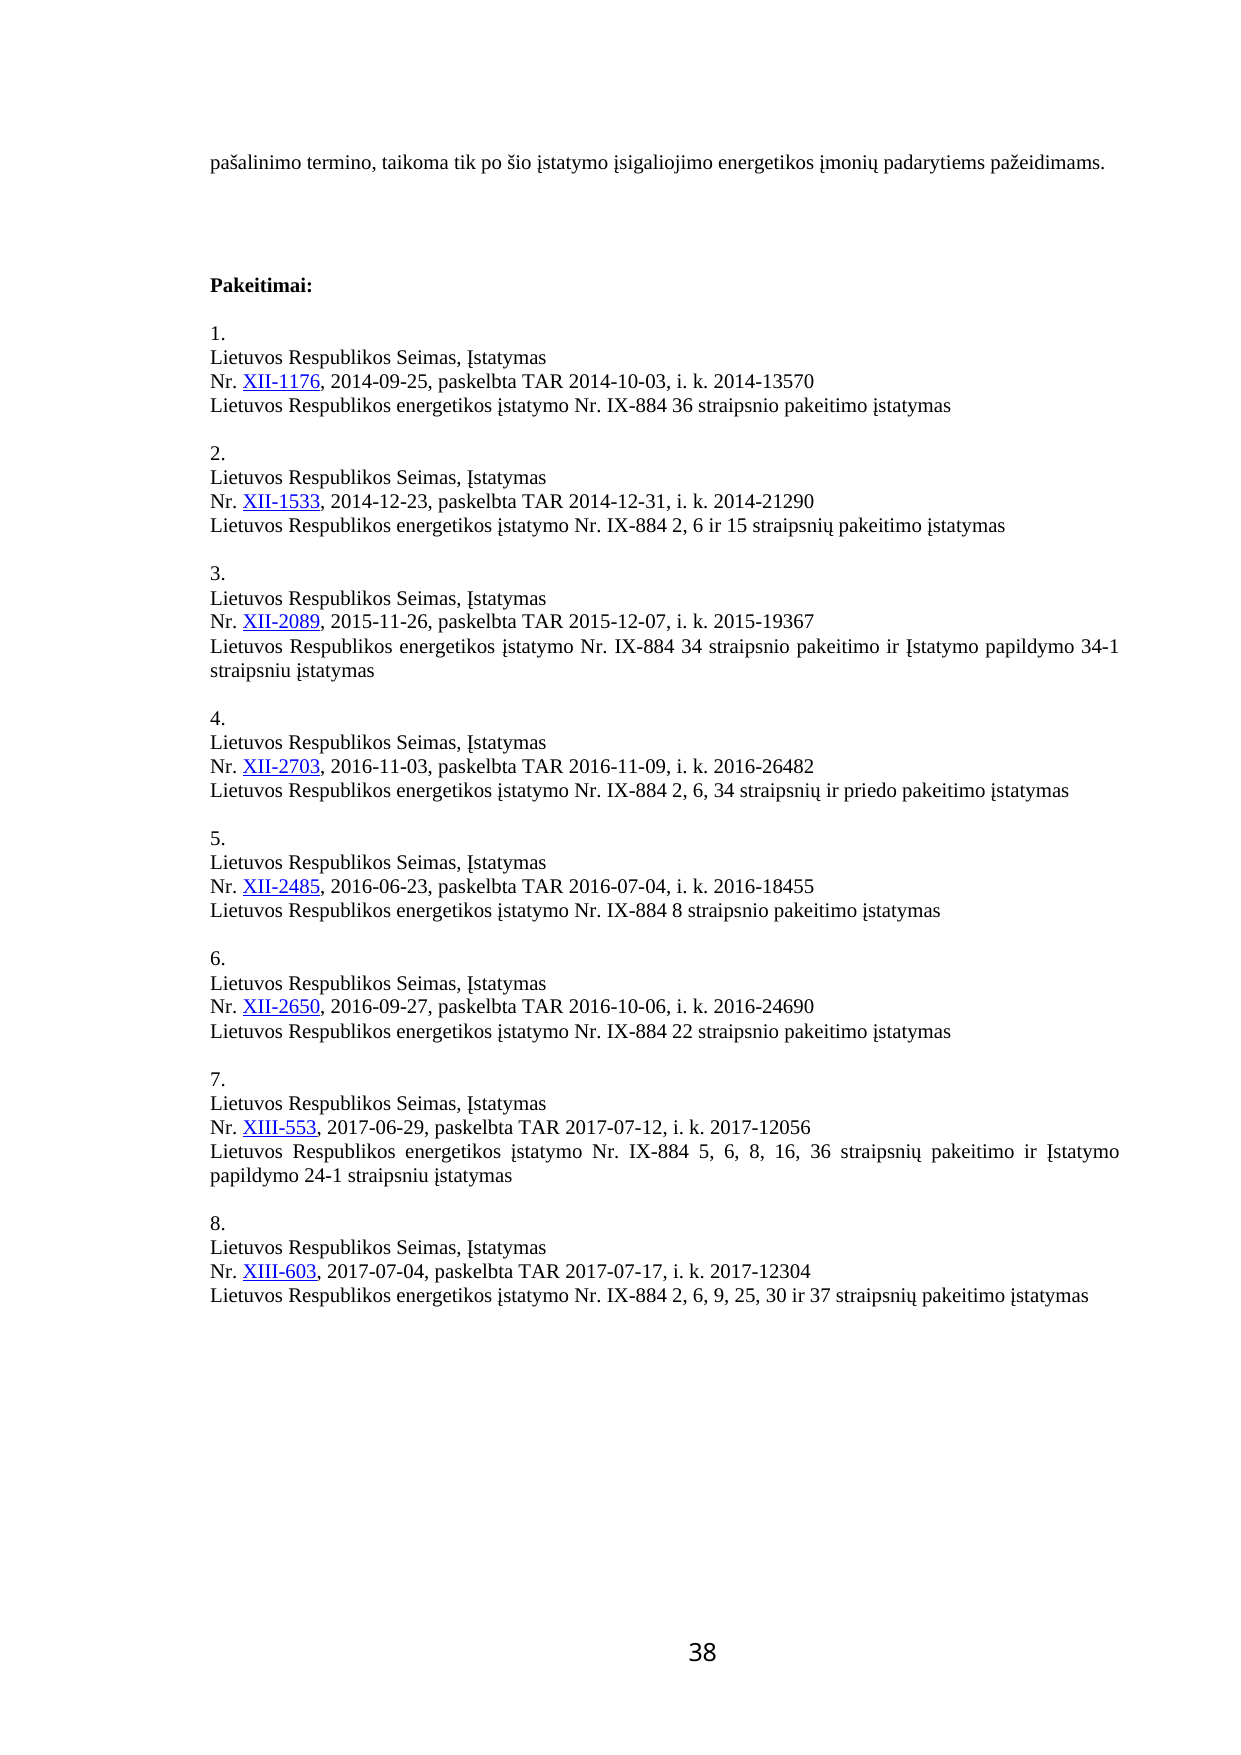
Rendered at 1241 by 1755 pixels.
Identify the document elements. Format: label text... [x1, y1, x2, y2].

text Lietuvos Respublikos energetikos įstatymo Nr. IX-884 22 straipsnio pakeitimo įstatymas [210, 1018, 1120, 1043]
text Lietuvos Respublikos Seimas, Įstatymas [210, 970, 1120, 994]
text pašalinimo termino, taikoma tik po šio įstatymo įsigaliojimo energetikos įmonių padarytiems pažeidimams. [210, 150, 1120, 174]
text 2. [210, 441, 1120, 465]
text Nr. XII-2703, 2016-11-03, paskelbta TAR 2016-11-09, i. k. 2016-26482 [210, 754, 1120, 778]
text Lietuvos Respublikos energetikos įstatymo Nr. IX-884 2, 6 ir 15 straipsnių pakeitimo įstatymas [210, 513, 1120, 537]
text 6. [210, 946, 1120, 970]
text 4. [210, 706, 1120, 730]
text Nr. XIII-553, 2017-06-29, paskelbta TAR 2017-07-12, i. k. 2017-12056 [210, 1115, 1120, 1139]
text 5. [210, 826, 1120, 850]
text Lietuvos Respublikos energetikos įstatymo Nr. IX-884 36 straipsnio pakeitimo įstatymas [210, 393, 1120, 417]
text Lietuvos Respublikos Seimas, Įstatymas [210, 345, 1120, 369]
text Nr. XII-1176, 2014-09-25, paskelbta TAR 2014-10-03, i. k. 2014-13570 [210, 369, 1120, 393]
text Lietuvos Respublikos Seimas, Įstatymas [210, 1235, 1120, 1259]
text Lietuvos Respublikos Seimas, Įstatymas [210, 465, 1120, 489]
text Lietuvos Respublikos Seimas, Įstatymas [210, 730, 1120, 754]
text Lietuvos Respublikos energetikos įstatymo Nr. IX-884 8 straipsnio pakeitimo įstatymas [210, 898, 1120, 922]
text Nr. XII-2650, 2016-09-27, paskelbta TAR 2016-10-06, i. k. 2016-24690 [210, 994, 1120, 1018]
text 8. [210, 1211, 1120, 1235]
text Lietuvos Respublikos energetikos įstatymo Nr. IX-884 5, 6, 8, 16, 36 straipsnių pakeitimo ir Įstatymo papildymo 24-1 straipsniu įstatymas [210, 1139, 1120, 1187]
text 1. [210, 321, 1120, 345]
text 7. [210, 1067, 1120, 1091]
text Lietuvos Respublikos Seimas, Įstatymas [210, 585, 1120, 609]
text Nr. XIII-603, 2017-07-04, paskelbta TAR 2017-07-17, i. k. 2017-12304 [210, 1259, 1120, 1283]
text Nr. XII-2485, 2016-06-23, paskelbta TAR 2016-07-04, i. k. 2016-18455 [210, 874, 1120, 898]
text Lietuvos Respublikos energetikos įstatymo Nr. IX-884 34 straipsnio pakeitimo ir Įstatymo papildymo 34-1 straipsniu įstatymas [210, 633, 1120, 682]
text Nr. XII-2089, 2015-11-26, paskelbta TAR 2015-12-07, i. k. 2015-19367 [210, 609, 1120, 633]
text Lietuvos Respublikos Seimas, Įstatymas [210, 850, 1120, 874]
text Lietuvos Respublikos energetikos įstatymo Nr. IX-884 2, 6, 34 straipsnių ir priedo pakeitimo įstatymas [210, 778, 1120, 802]
text Nr. XII-1533, 2014-12-23, paskelbta TAR 2014-12-31, i. k. 2014-21290 [210, 489, 1120, 513]
text Pakeitimai: [210, 273, 1120, 297]
text Lietuvos Respublikos energetikos įstatymo Nr. IX-884 2, 6, 9, 25, 30 ir 37 straipsnių pakeitimo įstatymas [210, 1283, 1120, 1307]
text 3. [210, 561, 1120, 585]
text Lietuvos Respublikos Seimas, Įstatymas [210, 1091, 1120, 1115]
